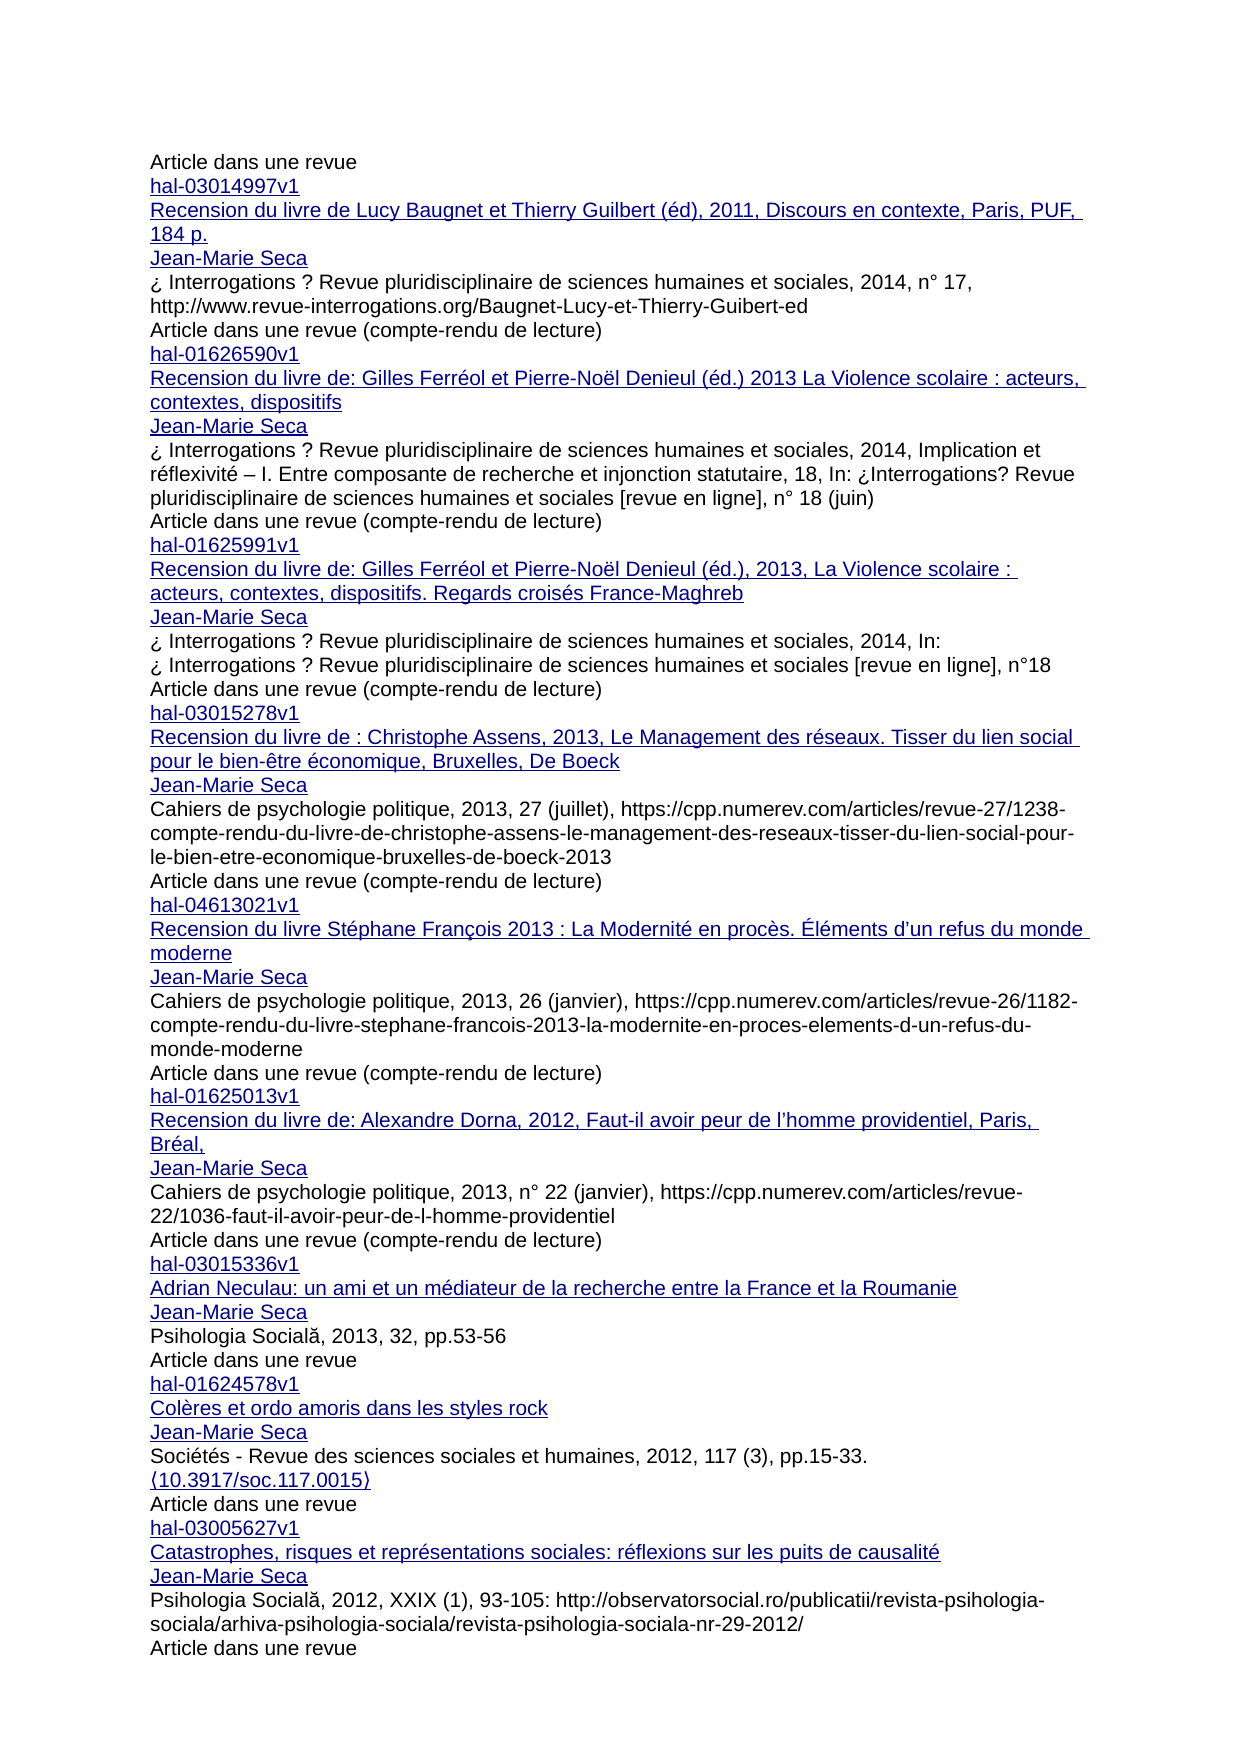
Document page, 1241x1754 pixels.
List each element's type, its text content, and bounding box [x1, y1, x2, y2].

table_cell Article dans une revue hal-03014997v1 [150, 150, 1090, 198]
table_cell Colères et ordo amoris dans les styles rock Jean-Marie Seca Sociétés - Revue des sciences sociales et humaines, 2012, 117 (3), pp.15-33. ⟨10.3917/soc.117.0015⟩ Article dans une revue hal-03005627v1 [150, 1396, 1090, 1539]
table_cell Recension du livre de : Christophe Assens, 2013, Le Management des réseaux. Tisser du lien social pour le bien-être économique, Bruxelles, De Boeck Jean-Marie Seca Cahiers de psychologie politique, 2013, 27 (juillet), https://cpp.numerev.com/articles/revue-27/1238-compte-rendu-du-livre-de-christophe-assens-le-management-des-reseaux-tisser-du-lien-social-pour-le-bien-etre-economique-bruxelles-de-boeck-2013 Article dans une revue (compte-rendu de lecture) hal-04613021v1 [150, 725, 1090, 917]
table_cell Recension du livre de: Gilles Ferréol et Pierre-Noël Denieul (éd.), 2013, La Violence scolaire : acteurs, contextes, dispositifs. Regards croisés France-Maghreb Jean-Marie Seca ¿ Interrogations ? Revue pluridisciplinaire de sciences humaines et sociales, 2014, In: ¿ Interrogations ? Revue pluridisciplinaire de sciences humaines et sociales [revue en ligne], n°18 Article dans une revue (compte-rendu de lecture) hal-03015278v1 [150, 557, 1090, 725]
table_cell Recension du livre de Lucy Baugnet et Thierry Guilbert (éd), 2011, Discours en contexte, Paris, PUF, 184 p. Jean-Marie Seca ¿ Interrogations ? Revue pluridisciplinaire de sciences humaines et sociales, 2014, n° 17, http://www.revue-interrogations.org/Baugnet-Lucy-et-Thierry-Guibert-ed Article dans une revue (compte-rendu de lecture) hal-01626590v1 [150, 198, 1090, 366]
table_cell Recension du livre de: Alexandre Dorna, 2012, Faut-il avoir peur de l’homme providentiel, Paris, Bréal, Jean-Marie Seca Cahiers de psychologie politique, 2013, n° 22 (janvier), https://cpp.numerev.com/articles/revue-22/1036-faut-il-avoir-peur-de-l-homme-providentiel Article dans une revue (compte-rendu de lecture) hal-03015336v1 [150, 1108, 1090, 1276]
table_cell Recension du livre de: Gilles Ferréol et Pierre-Noël Denieul (éd.) 2013 La Violence scolaire : acteurs, contextes, dispositifs Jean-Marie Seca ¿ Interrogations ? Revue pluridisciplinaire de sciences humaines et sociales, 2014, Implication et réflexivité – I. Entre composante de recherche et injonction statutaire, 18, In: ¿Interrogations? Revue pluridisciplinaire de sciences humaines et sociales [revue en ligne], n° 18 (juin) Article dans une revue (compte-rendu de lecture) hal-01625991v1 [150, 366, 1090, 557]
table_cell Catastrophes, risques et représentations sociales: réflexions sur les puits de causalité Jean-Marie Seca Psihologia Socială, 2012, XXIX (1), 93-105: http://observatorsocial.ro/publicatii/revista-psihologia-sociala/arhiva-psihologia-sociala/revista-psihologia-sociala-nr-29-2012/ Article dans une revue [150, 1540, 1090, 1659]
table_cell Adrian Neculau: un ami et un médiateur de la recherche entre la France et la Roumanie Jean-Marie Seca Psihologia Socială, 2013, 32, pp.53-56 Article dans une revue hal-01624578v1 [150, 1276, 1090, 1396]
table_cell moderne Jean-Marie Seca Cahiers de psychologie politique, 2013, 26 (janvier), https://cpp.numerev.com/articles/revue-26/1182-compte-rendu-du-livre-stephane-francois-2013-la-modernite-en-proces-elements-d-un-refus-du-monde-moderne Article dans une revue (compte-rendu de lecture) hal-01625013v1 [150, 939, 1090, 1108]
table_cell Recension du livre Stéphane François 2013 : La Modernité en procès. Éléments d’un refus du monde [150, 917, 1090, 938]
